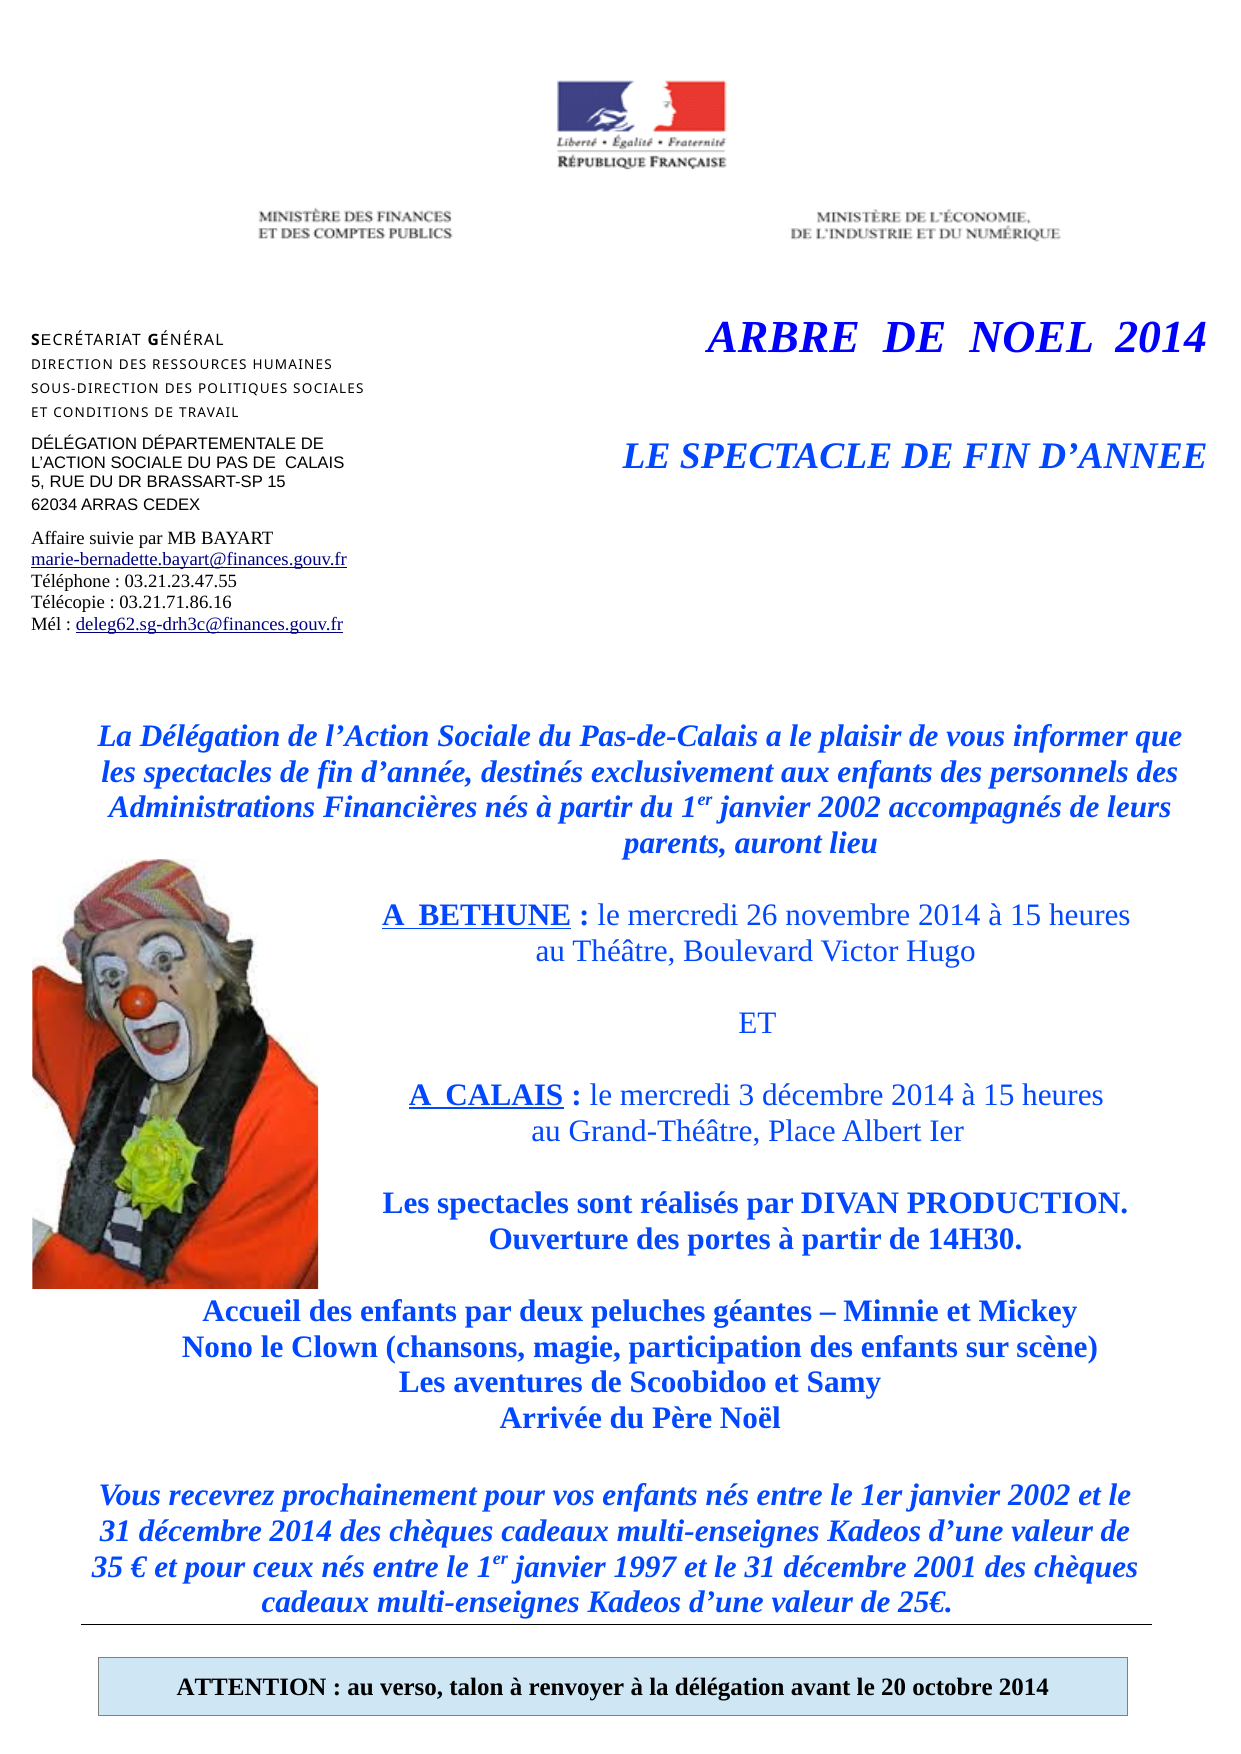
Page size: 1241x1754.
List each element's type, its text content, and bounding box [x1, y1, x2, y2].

text Arrivée du Père Noël [87, 1400, 1193, 1436]
table_header ARBRE DE NOEL 2014 [553, 304, 1217, 428]
subtitle au Théâtre, Boulevard Victor Hugo [319, 932, 1193, 968]
text Les aventures de Scoobidoo et Samy [87, 1364, 1193, 1400]
table_header secrÉtariat gÉnÉral direction des ressources humaines sous-direction des politiques sociales et conditions de travail [25, 304, 553, 428]
text Accueil des enfants par deux peluches géantes – Minnie et Mickey [87, 1292, 1193, 1328]
table_cell LE SPECTACLE DE FIN D’ANNEE [553, 428, 1217, 521]
picture [32, 859, 319, 1289]
text A BETHUNE : le mercredi 26 novembre 2014 à 15 heures [319, 897, 1193, 932]
text Nono le Clown (chansons, magie, participation des enfants sur scène) [87, 1328, 1193, 1364]
table_cell [553, 521, 1217, 662]
table_cell Délégation départementale de l’Action sociale dU PAS DE calais 5, rue DU DR BRASSART-SP 15 62034 ARRAS CEDEX [25, 428, 553, 521]
text Ouverture des portes à partir de 14H30. [319, 1220, 1193, 1256]
text A CALAIS : le mercredi 3 décembre 2014 à 15 heures [319, 1076, 1193, 1112]
text ET [319, 1004, 1193, 1040]
text La Délégation de l’Action Sociale du Pas-de-Calais a le plaisir de vous informer que les spectacles de fin d’année, destinés exclusivement aux enfants des personnels des Administrations Financières nés à partir du 1er janvier 2002 accompagnés de leurs parents, auront lieu [90, 717, 1193, 861]
text au Grand-Théâtre, Place Albert Ier [319, 1112, 1193, 1148]
table_cell Affaire suivie par MB BAYART marie-bernadette.bayart@finances.gouv.fr Téléphone : 03.21.23.47.55 Télécopie : 03.21.71.86.16 Mél : deleg62.sg-drh3c@finances.gouv.fr [25, 521, 553, 662]
text Les spectacles sont réalisés par DIVAN PRODUCTION. [319, 1184, 1193, 1220]
text Vous recevrez prochainement pour vos enfants nés entre le 1er janvier 2002 et le 31 décembre 2014 des chèques cadeaux multi-enseignes Kadeos d’une valeur de 35 € et pour ceux nés entre le 1er janvier 1997 et le 31 décembre 2001 des chèques cadeaux multi-enseignes Kadeos d’une valeur de 25€. [81, 1472, 1152, 1624]
